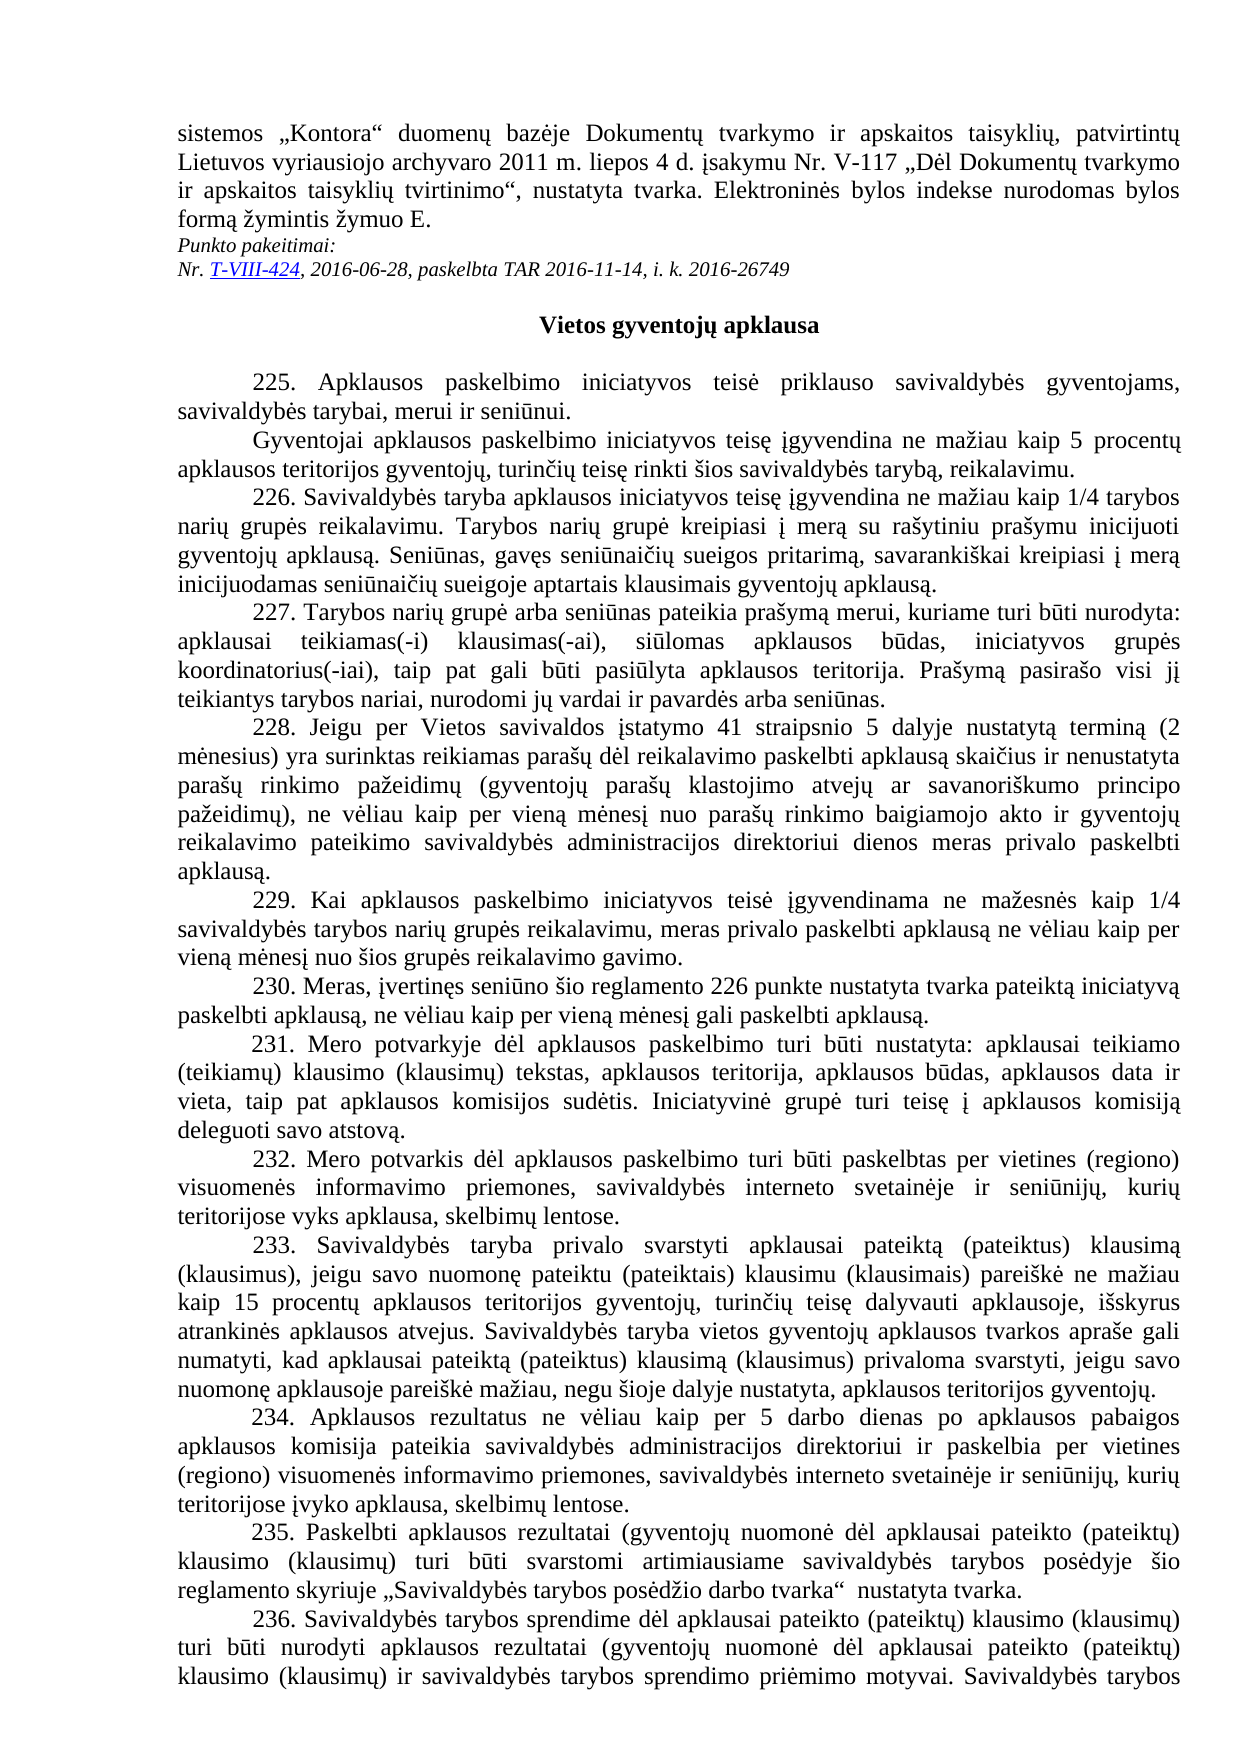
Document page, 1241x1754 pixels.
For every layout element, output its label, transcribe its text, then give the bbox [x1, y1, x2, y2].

text 233. Savivaldybės taryba privalo svarstyti apklausai pateiktą (pateiktus) klausimą (klausimus), jeigu savo nuomonę pateiktu (pateiktais) klausimu (klausimais) pareiškė ne mažiau kaip 15 procentų apklausos teritorijos gyventojų, turinčių teisę dalyvauti apklausoje, išskyrus atrankinės apklausos atvejus. Savivaldybės taryba vietos gyventojų apklausos tvarkos apraše gali numatyti, kad apklausai pateiktą (pateiktus) klausimą (klausimus) privaloma svarstyti, jeigu savo nuomonę apklausoje pareiškė mažiau, negu šioje dalyje nustatyta, apklausos teritorijos gyventojų. [177, 1230, 1181, 1402]
text sistemos „Kontora“ duomenų bazėje Dokumentų tvarkymo ir apskaitos taisyklių, patvirtintų Lietuvos vyriausiojo archyvaro 2011 m. liepos 4 d. įsakymu Nr. V-117 „Dėl Dokumentų tvarkymo ir apskaitos taisyklių tvirtinimo“, nustatyta tvarka. Elektroninės bylos indekse nurodomas bylos formą žymintis žymuo E. [177, 118, 1181, 233]
text 225. Apklausos paskelbimo iniciatyvos teisė priklauso savivaldybės gyventojams, savivaldybės tarybai, merui ir seniūnui. [177, 367, 1181, 425]
text 234. Apklausos rezultatus ne vėliau kaip per 5 darbo dienas po apklausos pabaigos apklausos komisija pateikia savivaldybės administracijos direktoriui ir paskelbia per vietines (regiono) visuomenės informavimo priemones, savivaldybės interneto svetainėje ir seniūnijų, kurių teritorijose įvyko apklausa, skelbimų lentose. [177, 1402, 1181, 1517]
text 236. Savivaldybės tarybos sprendime dėl apklausai pateikto (pateiktų) klausimo (klausimų) turi būti nurodyti apklausos rezultatai (gyventojų nuomonė dėl apklausai pateikto (pateiktų) klausimo (klausimų) ir savivaldybės tarybos sprendimo priėmimo motyvai. Savivaldybės tarybos [177, 1604, 1181, 1690]
text Punkto pakeitimai: [177, 233, 1181, 257]
text 230. Meras, įvertinęs seniūno šio reglamento 226 punkte nustatyta tvarka pateiktą iniciatyvą paskelbti apklausą, ne vėliau kaip per vieną mėnesį gali paskelbti apklausą. [177, 971, 1181, 1029]
text 229. Kai apklausos paskelbimo iniciatyvos teisė įgyvendinama ne mažesnės kaip 1/4 savivaldybės tarybos narių grupės reikalavimu, meras privalo paskelbti apklausą ne vėliau kaip per vieną mėnesį nuo šios grupės reikalavimo gavimo. [177, 885, 1181, 971]
text 226. Savivaldybės taryba apklausos iniciatyvos teisę įgyvendina ne mažiau kaip 1/4 tarybos narių grupės reikalavimu. Tarybos narių grupė kreipiasi į merą su rašytiniu prašymu inicijuoti gyventojų apklausą. Seniūnas, gavęs seniūnaičių sueigos pritarimą, savarankiškai kreipiasi į merą inicijuodamas seniūnaičių sueigoje aptartais klausimais gyventojų apklausą. [177, 482, 1181, 597]
text 227. Tarybos narių grupė arba seniūnas pateikia prašymą merui, kuriame turi būti nurodyta: apklausai teikiamas(-i) klausimas(-ai), siūlomas apklausos būdas, iniciatyvos grupės koordinatorius(-iai), taip pat gali būti pasiūlyta apklausos teritorija. Prašymą pasirašo visi jį teikiantys tarybos nariai, nurodomi jų vardai ir pavardės arba seniūnas. [177, 597, 1181, 712]
text Vietos gyventojų apklausa [177, 310, 1181, 339]
text Gyventojai apklausos paskelbimo iniciatyvos teisę įgyvendina ne mažiau kaip 5 procentų apklausos teritorijos gyventojų, turinčių teisę rinkti šios savivaldybės tarybą, reikalavimu. [177, 425, 1181, 482]
text 231. Mero potvarkyje dėl apklausos paskelbimo turi būti nustatyta: apklausai teikiamo (teikiamų) klausimo (klausimų) tekstas, apklausos teritorija, apklausos būdas, apklausos data ir vieta, taip pat apklausos komisijos sudėtis. Iniciatyvinė grupė turi teisę į apklausos komisiją deleguoti savo atstovą. [177, 1029, 1181, 1144]
text 228. Jeigu per Vietos savivaldos įstatymo 41 straipsnio 5 dalyje nustatytą terminą (2 mėnesius) yra surinktas reikiamas parašų dėl reikalavimo paskelbti apklausą skaičius ir nenustatyta parašų rinkimo pažeidimų (gyventojų parašų klastojimo atvejų ar savanoriškumo principo pažeidimų), ne vėliau kaip per vieną mėnesį nuo parašų rinkimo baigiamojo akto ir gyventojų reikalavimo pateikimo savivaldybės administracijos direktoriui dienos meras privalo paskelbti apklausą. [177, 712, 1181, 885]
text 232. Mero potvarkis dėl apklausos paskelbimo turi būti paskelbtas per vietines (regiono) visuomenės informavimo priemones, savivaldybės interneto svetainėje ir seniūnijų, kurių teritorijose vyks apklausa, skelbimų lentose. [177, 1144, 1181, 1230]
text Nr. T-VIII-424, 2016-06-28, paskelbta TAR 2016-11-14, i. k. 2016-26749 [177, 257, 1181, 281]
text 235. Paskelbti apklausos rezultatai (gyventojų nuomonė dėl apklausai pateikto (pateiktų) klausimo (klausimų) turi būti svarstomi artimiausiame savivaldybės tarybos posėdyje šio reglamento skyriuje „Savivaldybės tarybos posėdžio darbo tvarka“ nustatyta tvarka. [177, 1517, 1181, 1604]
